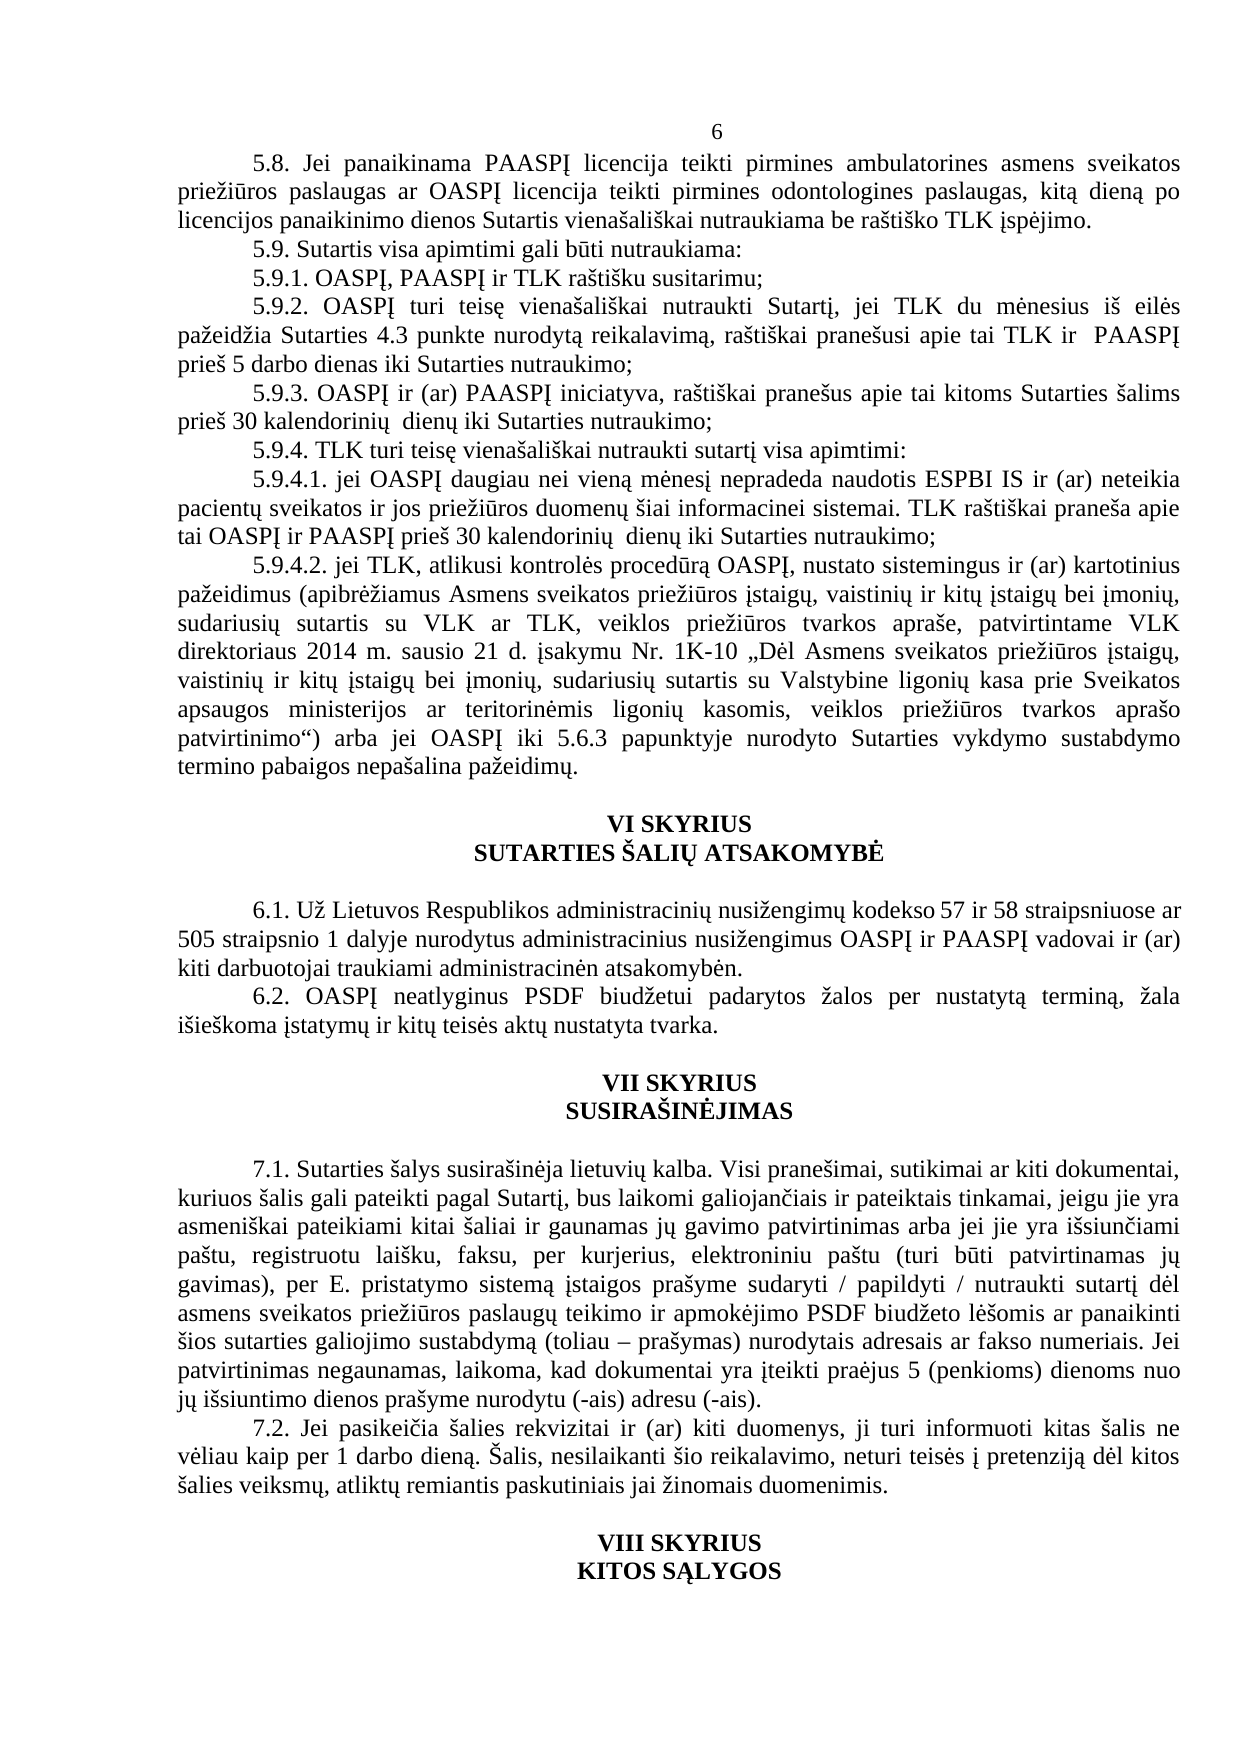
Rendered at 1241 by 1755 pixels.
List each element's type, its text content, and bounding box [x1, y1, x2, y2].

text KITOS SĄLYGOS [177, 1556, 1181, 1585]
text 6.1. Už Lietuvos Respublikos administracinių nusižengimų kodekso 57 ir 58 straipsniuose ar 505 straipsnio 1 dalyje nurodytus administracinius nusižengimus OASPĮ ir PAASPĮ vadovai ir (ar) kiti darbuotojai traukiami administracinėn atsakomybėn. [177, 895, 1181, 981]
text VII SKYRIUS [177, 1068, 1181, 1096]
text 5.9.4.1. jei OASPĮ daugiau nei vieną mėnesį nepradeda naudotis ESPBI IS ir (ar) neteikia pacientų sveikatos ir jos priežiūros duomenų šiai informacinei sistemai. TLK raštiškai praneša apie tai OASPĮ ir PAASPĮ prieš 30 kalendorinių dienų iki Sutarties nutraukimo; [177, 464, 1181, 550]
text 5.9.3. OASPĮ ir (ar) PAASPĮ iniciatyva, raštiškai pranešus apie tai kitoms Sutarties šalims prieš 30 kalendorinių dienų iki Sutarties nutraukimo; [177, 378, 1181, 435]
text 5.9.4. TLK turi teisę vienašališkai nutraukti sutartį visa apimtimi: [177, 435, 1181, 464]
text 6.2. OASPĮ neatlyginus PSDF biudžetui padarytos žalos per nustatytą terminą, žala išieškoma įstatymų ir kitų teisės aktų nustatyta tvarka. [177, 981, 1181, 1039]
text 7.1. Sutarties šalys susirašinėja lietuvių kalba. Visi pranešimai, sutikimai ar kiti dokumentai, kuriuos šalis gali pateikti pagal Sutartį, bus laikomi galiojančiais ir pateiktais tinkamai, jeigu jie yra asmeniškai pateikiami kitai šaliai ir gaunamas jų gavimo patvirtinimas arba jei jie yra išsiunčiami paštu, registruotu laišku, faksu, per kurjerius, elektroniniu paštu (turi būti patvirtinamas jų gavimas), per E. pristatymo sistemą įstaigos prašyme sudaryti / papildyti / nutraukti sutartį dėl asmens sveikatos priežiūros paslaugų teikimo ir apmokėjimo PSDF biudžeto lėšomis ar panaikinti šios sutarties galiojimo sustabdymą (toliau – prašymas) nurodytais adresais ar fakso numeriais. Jei patvirtinimas negaunamas, laikoma, kad dokumentai yra įteikti praėjus 5 (penkioms) dienoms nuo jų išsiuntimo dienos prašyme nurodytu (-ais) adresu (-ais). [177, 1154, 1181, 1413]
text 7.2. Jei pasikeičia šalies rekvizitai ir (ar) kiti duomenys, ji turi informuoti kitas šalis ne vėliau kaip per 1 darbo dieną. Šalis, nesilaikanti šio reikalavimo, neturi teisės į pretenziją dėl kitos šalies veiksmų, atliktų remiantis paskutiniais jai žinomais duomenimis. [177, 1413, 1181, 1499]
text 5.8. Jei panaikinama PAASPĮ licencija teikti pirmines ambulatorines asmens sveikatos priežiūros paslaugas ar OASPĮ licencija teikti pirmines odontologines paslaugas, kitą dieną po licencijos panaikinimo dienos Sutartis vienašališkai nutraukiama be raštiško TLK įspėjimo. [177, 148, 1181, 234]
text SUTARTIES ŠALIŲ ATSAKOMYBĖ [177, 838, 1181, 866]
text VIII SKYRIUS [177, 1528, 1181, 1556]
text 5.9.4.2. jei TLK, atlikusi kontrolės procedūrą OASPĮ, nustato sistemingus ir (ar) kartotinius pažeidimus (apibrėžiamus Asmens sveikatos priežiūros įstaigų, vaistinių ir kitų įstaigų bei įmonių, sudariusių sutartis su VLK ar TLK, veiklos priežiūros tvarkos apraše, patvirtintame VLK direktoriaus 2014 m. sausio 21 d. įsakymu Nr. 1K-10 „Dėl Asmens sveikatos priežiūros įstaigų, vaistinių ir kitų įstaigų bei įmonių, sudariusių sutartis su Valstybine ligonių kasa prie Sveikatos apsaugos ministerijos ar teritorinėmis ligonių kasomis, veiklos priežiūros tvarkos aprašo patvirtinimo“) arba jei OASPĮ iki 5.6.3 papunktyje nurodyto Sutarties vykdymo sustabdymo termino pabaigos nepašalina pažeidimų. [177, 550, 1181, 780]
text 5.9.1. OASPĮ, PAASPĮ ir TLK raštišku susitarimu; [177, 263, 1181, 291]
text 5.9. Sutartis visa apimtimi gali būti nutraukiama: [177, 234, 1181, 263]
text VI SKYRIUS [177, 809, 1181, 838]
text 5.9.2. OASPĮ turi teisę vienašališkai nutraukti Sutartį, jei TLK du mėnesius iš eilės pažeidžia Sutarties 4.3 punkte nurodytą reikalavimą, raštiškai pranešusi apie tai TLK ir PAASPĮ prieš 5 darbo dienas iki Sutarties nutraukimo; [177, 291, 1181, 378]
text SUSIRAŠINĖJIMAS [177, 1096, 1181, 1125]
